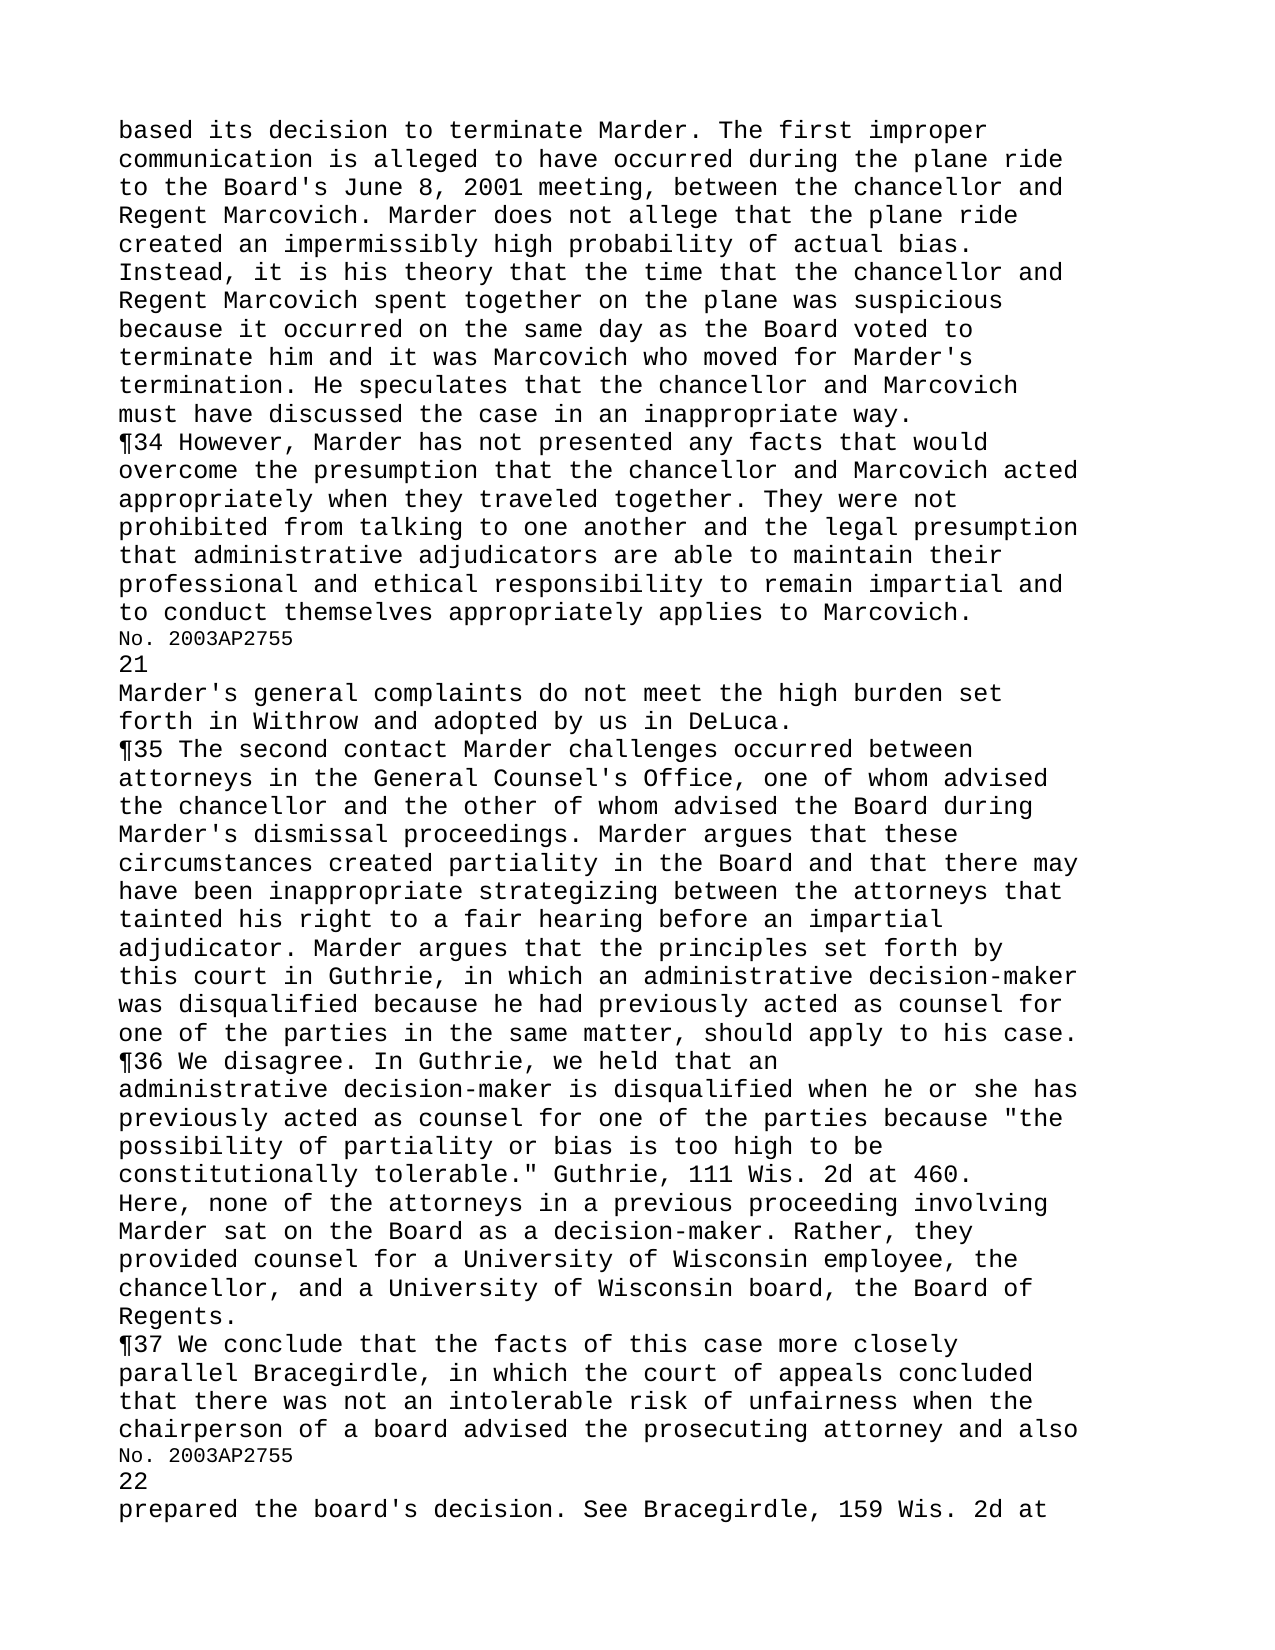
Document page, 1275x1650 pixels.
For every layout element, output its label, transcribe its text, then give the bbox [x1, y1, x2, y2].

text created an impermissibly high probability of actual bias. [118, 231, 1157, 260]
text based its decision to terminate Marder. The first improper [118, 118, 1157, 146]
text Marder's dismissal proceedings. Marder argues that these [118, 822, 1157, 850]
text the chancellor and the other of whom advised the Board during [118, 793, 1157, 822]
text Regents. [118, 1303, 1157, 1332]
text ¶34 However, Marder has not presented any facts that would [118, 430, 1157, 458]
text terminate him and it was Marcovich who moved for Marder's [118, 345, 1157, 373]
text constitutionally tolerable." Guthrie, 111 Wis. 2d at 460. [118, 1162, 1157, 1190]
text because it occurred on the same day as the Board voted to [118, 316, 1157, 345]
text Regent Marcovich spent together on the plane was suspicious [118, 288, 1157, 316]
text circumstances created partiality in the Board and that there may [118, 850, 1157, 878]
text to conduct themselves appropriately applies to Marcovich. [118, 600, 1157, 628]
text chancellor, and a University of Wisconsin board, the Board of [118, 1275, 1157, 1303]
text professional and ethical responsibility to remain impartial and [118, 571, 1157, 600]
text termination. He speculates that the chancellor and Marcovich [118, 373, 1157, 401]
text Marder sat on the Board as a decision-maker. Rather, they [118, 1218, 1157, 1247]
text 22 [118, 1469, 1157, 1497]
text adjudicator. Marder argues that the principles set forth by [118, 935, 1157, 963]
text provided counsel for a University of Wisconsin employee, the [118, 1247, 1157, 1275]
text was disqualified because he had previously acted as counsel for [118, 992, 1157, 1020]
text prohibited from talking to one another and the legal presumption [118, 515, 1157, 543]
text No. 2003AP2755 [118, 1445, 1157, 1469]
text must have discussed the case in an inappropriate way. [118, 401, 1157, 430]
text Regent Marcovich. Marder does not allege that the plane ride [118, 203, 1157, 231]
text appropriately when they traveled together. They were not [118, 486, 1157, 515]
text Marder's general complaints do not meet the high burden set [118, 680, 1157, 708]
text previously acted as counsel for one of the parties because "the [118, 1105, 1157, 1133]
text one of the parties in the same matter, should apply to his case. [118, 1020, 1157, 1048]
text overcome the presumption that the chancellor and Marcovich acted [118, 458, 1157, 486]
text that administrative adjudicators are able to maintain their [118, 543, 1157, 571]
text possibility of partiality or bias is too high to be [118, 1133, 1157, 1162]
text this court in Guthrie, in which an administrative decision-maker [118, 963, 1157, 992]
text ¶35 The second contact Marder challenges occurred between [118, 737, 1157, 765]
text 21 [118, 652, 1157, 680]
text forth in Withrow and adopted by us in DeLuca. [118, 708, 1157, 737]
text have been inappropriate strategizing between the attorneys that [118, 878, 1157, 907]
text communication is alleged to have occurred during the plane ride [118, 146, 1157, 175]
text administrative decision-maker is disqualified when he or she has [118, 1077, 1157, 1105]
text prepared the board's decision. See Bracegirdle, 159 Wis. 2d at [118, 1497, 1157, 1525]
text Here, none of the attorneys in a previous proceeding involving [118, 1190, 1157, 1218]
text to the Board's June 8, 2001 meeting, between the chancellor and [118, 175, 1157, 203]
text No. 2003AP2755 [118, 628, 1157, 652]
text Instead, it is his theory that the time that the chancellor and [118, 260, 1157, 288]
text that there was not an intolerable risk of unfairness when the [118, 1388, 1157, 1417]
text ¶36 We disagree. In Guthrie, we held that an [118, 1048, 1157, 1077]
text chairperson of a board advised the prosecuting attorney and also [118, 1417, 1157, 1445]
text attorneys in the General Counsel's Office, one of whom advised [118, 765, 1157, 793]
text parallel Bracegirdle, in which the court of appeals concluded [118, 1360, 1157, 1388]
text tainted his right to a fair hearing before an impartial [118, 907, 1157, 935]
text ¶37 We conclude that the facts of this case more closely [118, 1332, 1157, 1360]
